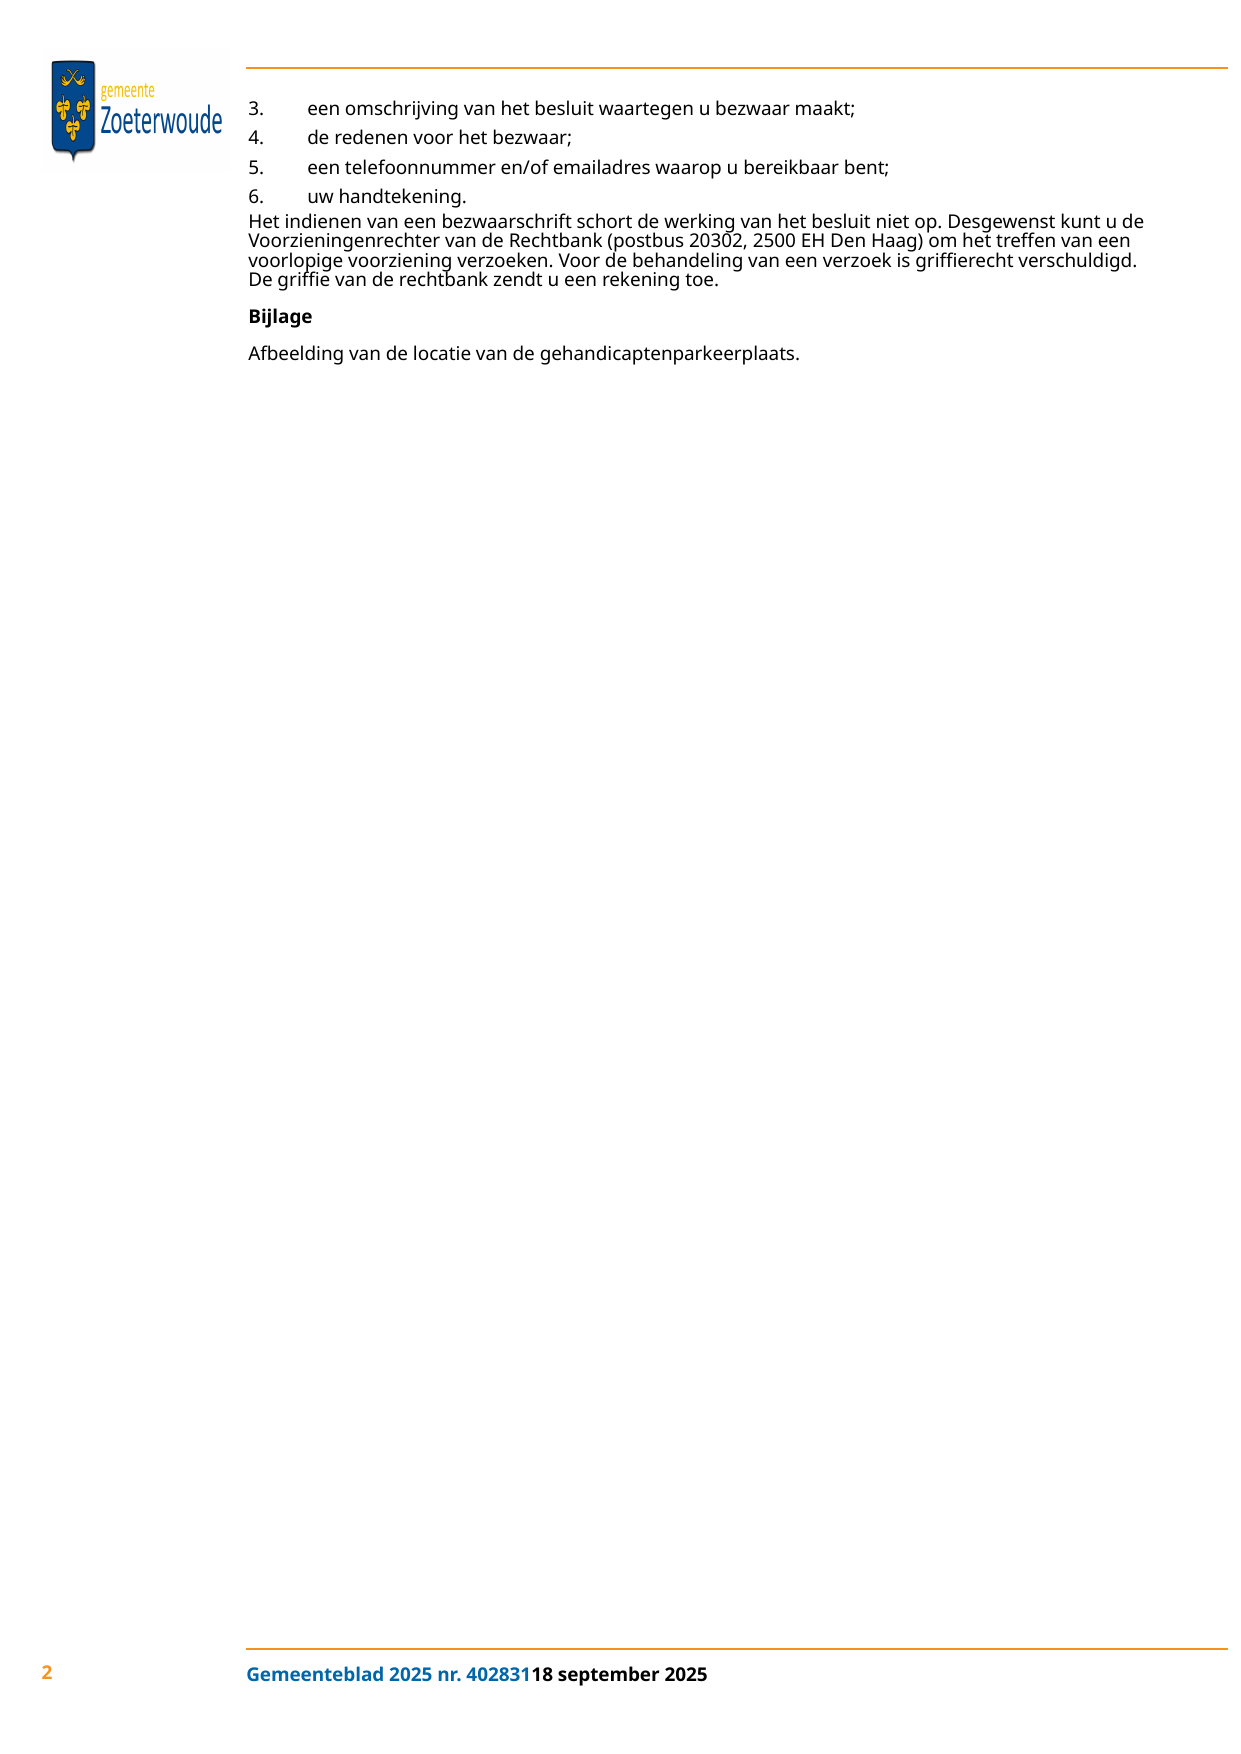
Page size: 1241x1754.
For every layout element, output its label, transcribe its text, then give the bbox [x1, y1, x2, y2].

text Bijlage [248, 308, 271, 327]
picture [41, 47, 231, 172]
list uw handtekening. [248, 183, 271, 209]
list de redenen voor het bezwaar; [248, 124, 271, 150]
